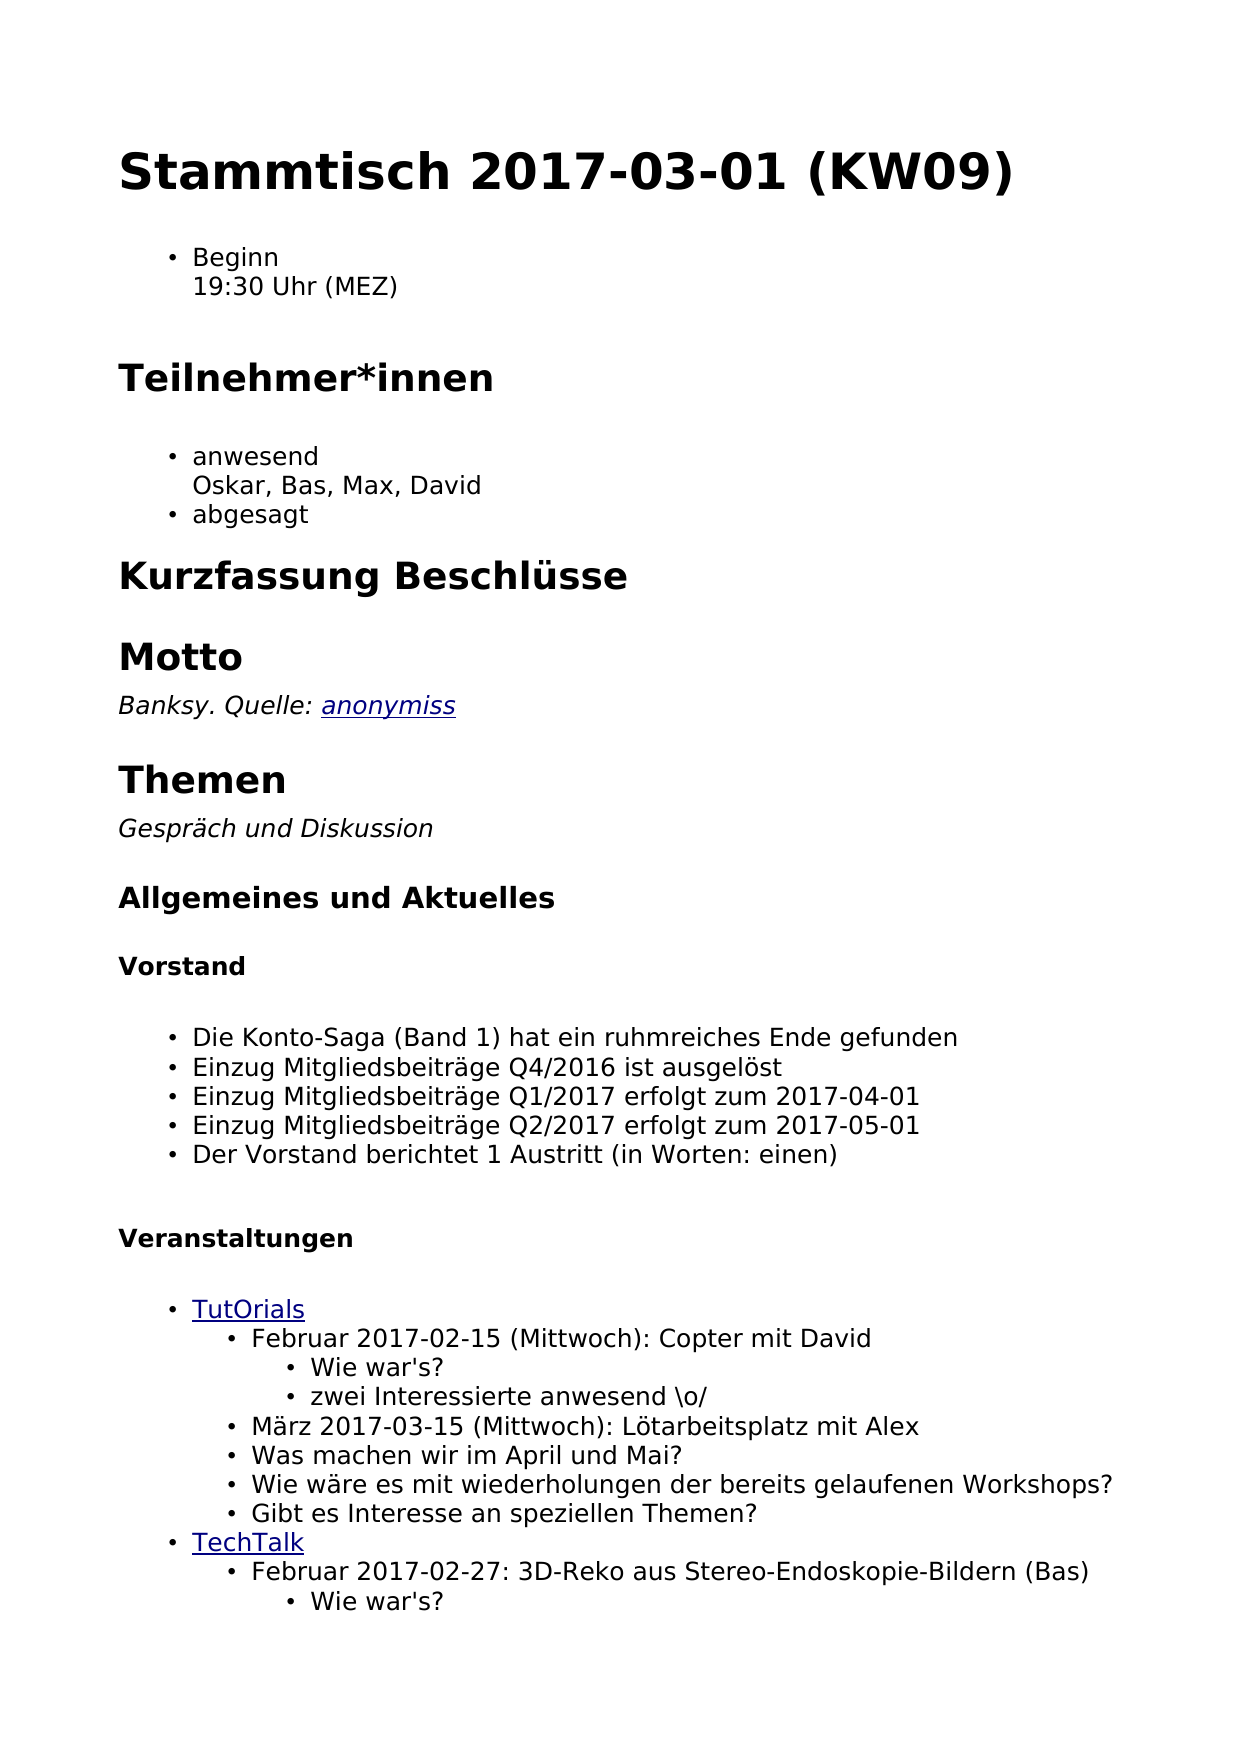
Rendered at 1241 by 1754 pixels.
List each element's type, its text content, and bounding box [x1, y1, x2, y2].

text Gespräch und Diskussion [118, 814, 1122, 843]
list Februar 2017-02-27: 3D-Reko aus Stereo-Endoskopie-Bildern (Bas) [236, 1558, 1122, 1587]
list 19:30 Uhr (MEZ) [177, 272, 1122, 302]
list Wie war's? [295, 1587, 1122, 1616]
list TechTalk [177, 1528, 1122, 1558]
list Einzug Mitgliedsbeiträge Q1/2017 erfolgt zum 2017-04-01 [177, 1082, 1122, 1111]
list zwei Interessierte anwesend \o/ [295, 1383, 1122, 1412]
subtitle Allgemeines und Aktuelles [118, 881, 1122, 915]
list abgesagt [177, 500, 1122, 529]
list Wie war's? [295, 1353, 1122, 1383]
subtitle Themen [118, 758, 1122, 802]
list anwesend [177, 442, 1122, 471]
list Wie wäre es mit wiederholungen der bereits gelaufenen Workshops? [236, 1470, 1122, 1499]
list TutOrials [177, 1295, 1122, 1324]
list Einzug Mitgliedsbeiträge Q4/2016 ist ausgelöst [177, 1053, 1122, 1082]
text Banksy. Quelle: anonymiss [118, 692, 1122, 721]
list Oskar, Bas, Max, David [177, 471, 1122, 500]
list Einzug Mitgliedsbeiträge Q2/2017 erfolgt zum 2017-05-01 [177, 1111, 1122, 1140]
subtitle Motto [118, 635, 1122, 679]
subtitle Teilnehmer*innen [118, 356, 1122, 400]
subtitle Kurzfassung Beschlüsse [118, 554, 1122, 598]
list Was machen wir im April und Mai? [236, 1441, 1122, 1470]
subtitle Vorstand [118, 952, 1122, 982]
subtitle Veranstaltungen [118, 1224, 1122, 1253]
list Die Konto-Saga (Band 1) hat ein ruhmreiches Ende gefunden [177, 1024, 1122, 1053]
list Der Vorstand berichtet 1 Austritt (in Worten: einen) [177, 1140, 1122, 1169]
list Februar 2017-02-15 (Mittwoch): Copter mit David [236, 1324, 1122, 1353]
list Beginn [177, 243, 1122, 272]
list März 2017-03-15 (Mittwoch): Lötarbeitsplatz mit Alex [236, 1412, 1122, 1441]
list Gibt es Interesse an speziellen Themen? [236, 1499, 1122, 1528]
subtitle Stammtisch 2017-03-01 (KW09) [118, 143, 1122, 201]
